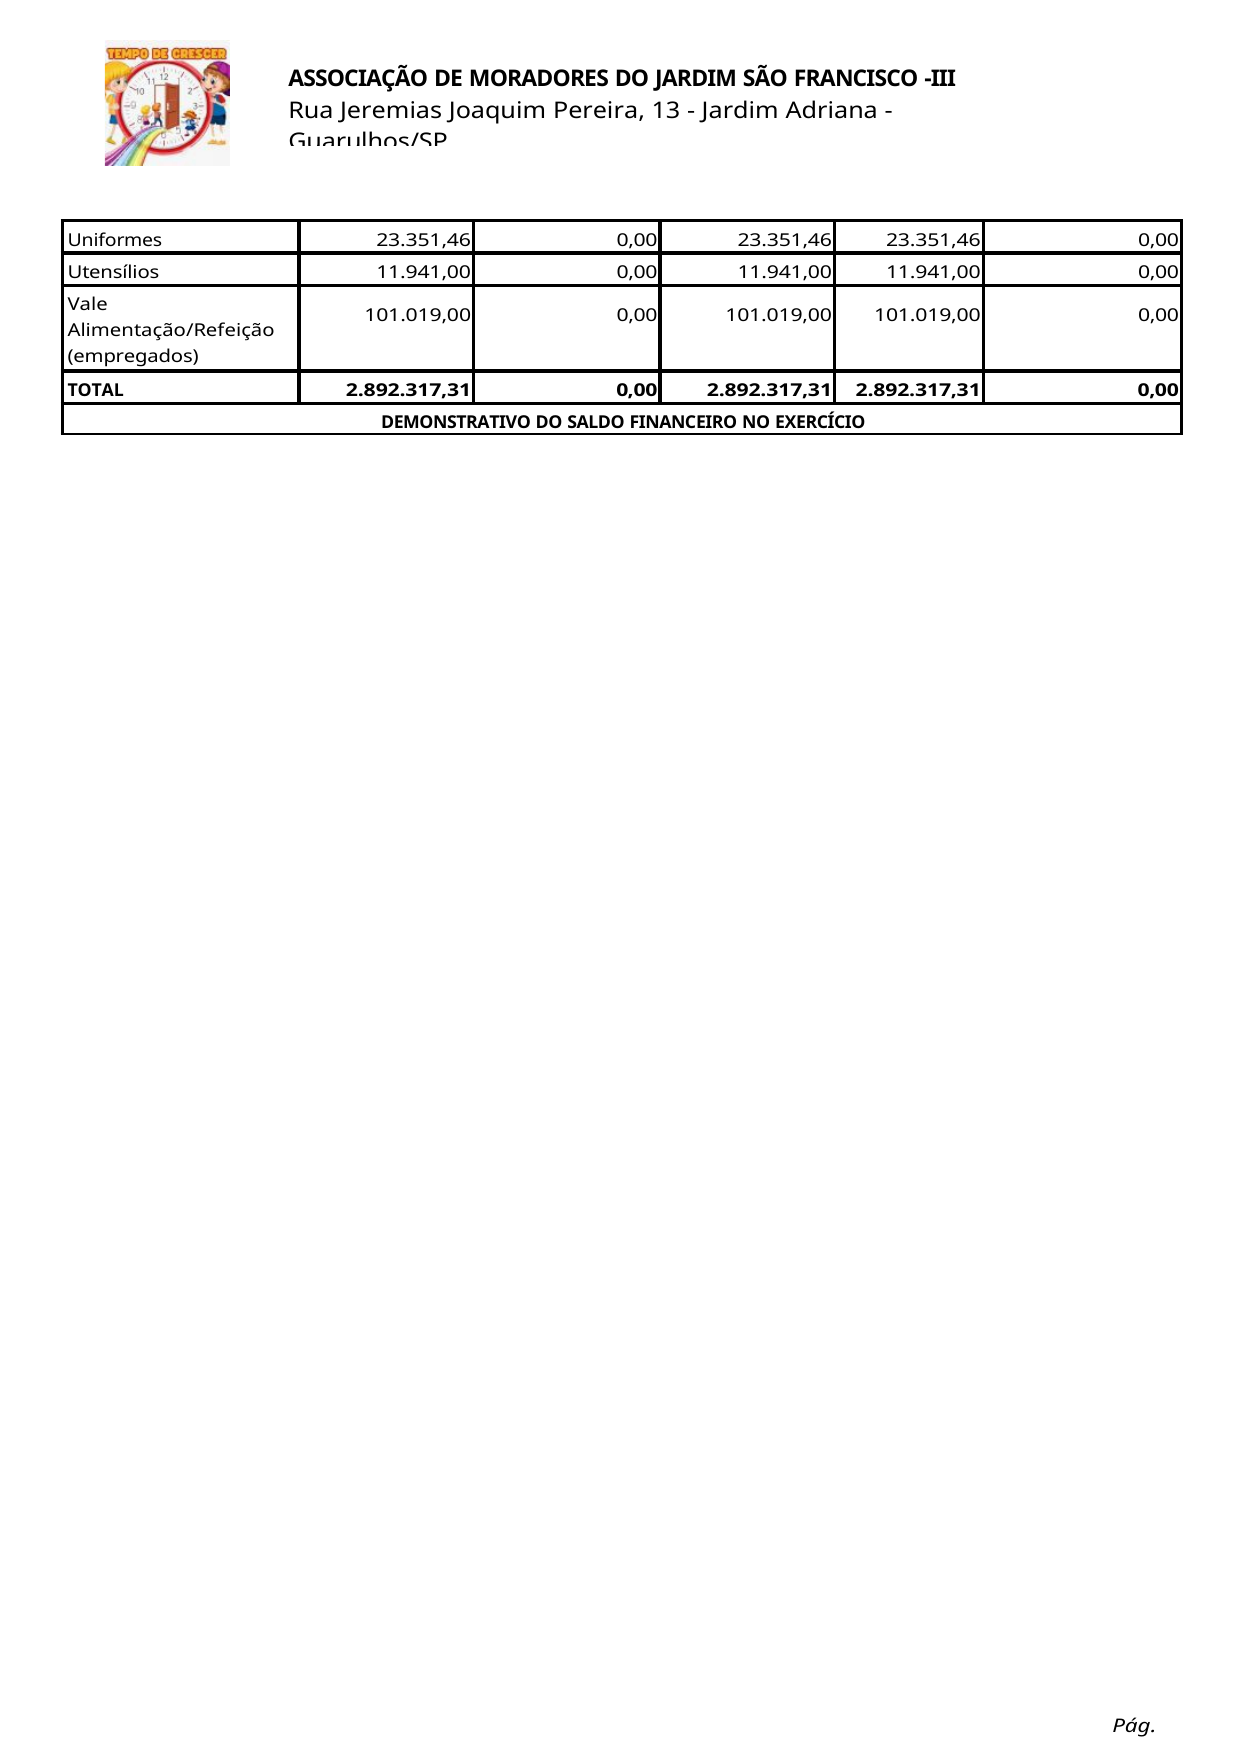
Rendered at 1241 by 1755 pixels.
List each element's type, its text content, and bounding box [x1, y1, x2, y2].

table_cell 2.892.317,31 [301, 373, 472, 402]
table_cell Vale Alimentação/Refeição (empregados) [64, 287, 297, 369]
table_cell 23.351,46 [836, 222, 982, 251]
table_cell Utensílios [64, 255, 297, 284]
table_cell 2.892.317,31 [662, 373, 833, 402]
table_cell DEMONSTRATIVO DO SALDO FINANCEIRO NO EXERCÍCIO [64, 405, 1180, 433]
table_cell 0,00 [475, 222, 658, 251]
table_cell 101.019,00 [662, 287, 833, 369]
table_cell 0,00 [475, 255, 658, 284]
table_cell 23.351,46 [662, 222, 833, 251]
table_cell 101.019,00 [301, 287, 472, 369]
table_cell 0,00 [985, 287, 1180, 369]
table_cell 101.019,00 [836, 287, 982, 369]
table_cell 23.351,46 [301, 222, 472, 251]
table_cell 0,00 [985, 255, 1180, 284]
table_cell 2.892.317,31 [836, 373, 982, 402]
table_cell 11.941,00 [662, 255, 833, 284]
table_cell 11.941,00 [301, 255, 472, 284]
table_cell TOTAL [64, 373, 297, 402]
table_cell 0,00 [475, 373, 658, 402]
table_cell 0,00 [985, 373, 1180, 402]
table_cell 0,00 [985, 222, 1180, 251]
table_cell Uniformes [64, 222, 297, 251]
table_cell 11.941,00 [836, 255, 982, 284]
table_cell 0,00 [475, 287, 658, 369]
